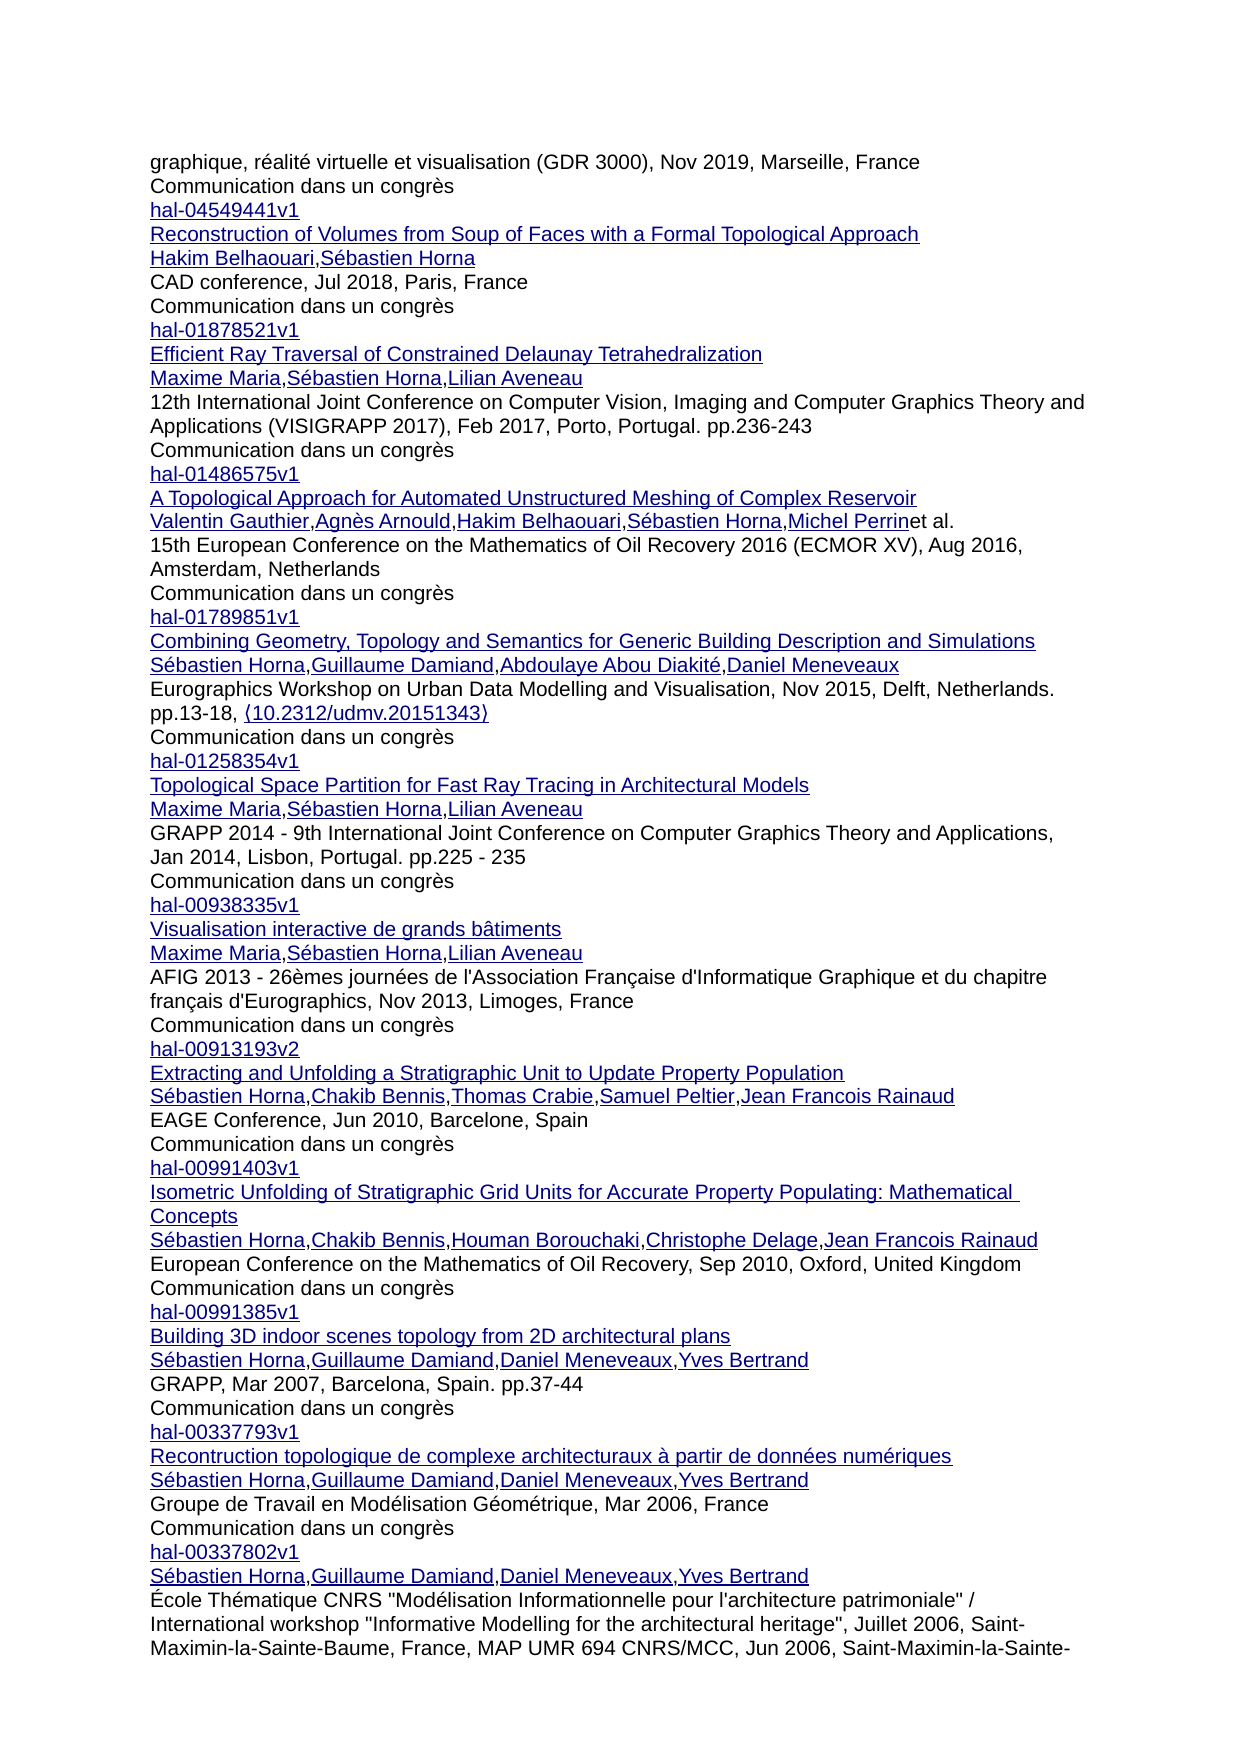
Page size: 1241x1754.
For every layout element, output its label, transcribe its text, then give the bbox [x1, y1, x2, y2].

table_cell A Topological Approach for Automated Unstructured Meshing of Complex Reservoir Valentin Gauthier,Agnès Arnould,Hakim Belhaouari,Sébastien Horna,Michel Perrinet al. 15th European Conference on the Mathematics of Oil Recovery 2016 (ECMOR XV), Aug 2016, Amsterdam, Netherlands Communication dans un congrès hal-01789851v1 [150, 485, 1090, 629]
table_cell Efficient Ray Traversal of Constrained Delaunay Tetrahedralization Maxime Maria,Sébastien Horna,Lilian Aveneau 12th International Joint Conference on Computer Vision, Imaging and Computer Graphics Theory and Applications (VISIGRAPP 2017), Feb 2017, Porto, Portugal. pp.236-243 Communication dans un congrès hal-01486575v1 [150, 342, 1090, 485]
table_cell Reconstruction of Volumes from Soup of Faces with a Formal Topological Approach Hakim Belhaouari,Sébastien Horna CAD conference, Jul 2018, Paris, France Communication dans un congrès hal-01878521v1 [150, 222, 1090, 342]
table_cell Arrondis et simulation d'éclairage basée rayons : une structure dédiée aux surfaces implicites Simon Courtin,Sébastien Horna,Mickaël Ribardière,Daniel Meneveaux Journées françaises de l'informatique graphique 2019 (JF.IG.RV 2019 Marseille), Association française d’informatique graphique (AFIG); European Association for Computer Graphics (Eurographics), chapitre français (; Groupement de recherche en informatique géométrique et graphique, réalité virtuelle et visualisation (GDR 3000), Nov 2019, Marseille, France Communication dans un congrès hal-04549441v1 [150, 150, 1090, 222]
table_cell Extracting and Unfolding a Stratigraphic Unit to Update Property Population Sébastien Horna,Chakib Bennis,Thomas Crabie,Samuel Peltier,Jean Francois Rainaud EAGE Conference, Jun 2010, Barcelone, Spain Communication dans un congrès hal-00991403v1 [150, 1060, 1090, 1180]
table_cell Combining Geometry, Topology and Semantics for Generic Building Description and Simulations Sébastien Horna,Guillaume Damiand,Abdoulaye Abou Diakité,Daniel Meneveaux Eurographics Workshop on Urban Data Modelling and Visualisation, Nov 2015, Delft, Netherlands. pp.13-18, ⟨10.2312/udmv.20151343⟩ Communication dans un congrès hal-01258354v1 [150, 629, 1090, 773]
table_cell Visualisation interactive de grands bâtiments Maxime Maria,Sébastien Horna,Lilian Aveneau AFIG 2013 - 26èmes journées de l'Association Française d'Informatique Graphique et du chapitre français d'Eurographics, Nov 2013, Limoges, France Communication dans un congrès hal-00913193v2 [150, 917, 1090, 1060]
table_cell Isometric Unfolding of Stratigraphic Grid Units for Accurate Property Populating: Mathematical Concepts Sébastien Horna,Chakib Bennis,Houman Borouchaki,Christophe Delage,Jean Francois Rainaud European Conference on the Mathematics of Oil Recovery, Sep 2010, Oxford, United Kingdom Communication dans un congrès hal-00991385v1 [150, 1180, 1090, 1324]
table_cell Topological Space Partition for Fast Ray Tracing in Architectural Models Maxime Maria,Sébastien Horna,Lilian Aveneau GRAPP 2014 - 9th International Joint Conference on Computer Graphics Theory and Applications, Jan 2014, Lisbon, Portugal. pp.225 - 235 Communication dans un congrès hal-00938335v1 [150, 773, 1090, 917]
table_cell Reconstruction topologique de complexes architecturaux à partir de données numériques Sébastien Horna,Guillaume Damiand,Daniel Meneveaux,Yves Bertrand École Thématique CNRS "Modélisation Informationnelle pour l'architecture patrimoniale" / International workshop "Informative Modelling for the architectural heritage", Juillet 2006, Saint-Maximin-la-Sainte-Baume, France, MAP UMR 694 CNRS/MCC, Jun 2006, Saint-Maximin-la-Sainte-Baume, France. pp.59-64 Communication dans un congrès hal-00337801v1 [150, 1564, 1090, 1659]
table_cell Recontruction topologique de complexe architecturaux à partir de données numériques Sébastien Horna,Guillaume Damiand,Daniel Meneveaux,Yves Bertrand Groupe de Travail en Modélisation Géométrique, Mar 2006, France Communication dans un congrès hal-00337802v1 [150, 1444, 1090, 1563]
table_cell Building 3D indoor scenes topology from 2D architectural plans Sébastien Horna,Guillaume Damiand,Daniel Meneveaux,Yves Bertrand GRAPP, Mar 2007, Barcelona, Spain. pp.37-44 Communication dans un congrès hal-00337793v1 [150, 1324, 1090, 1444]
